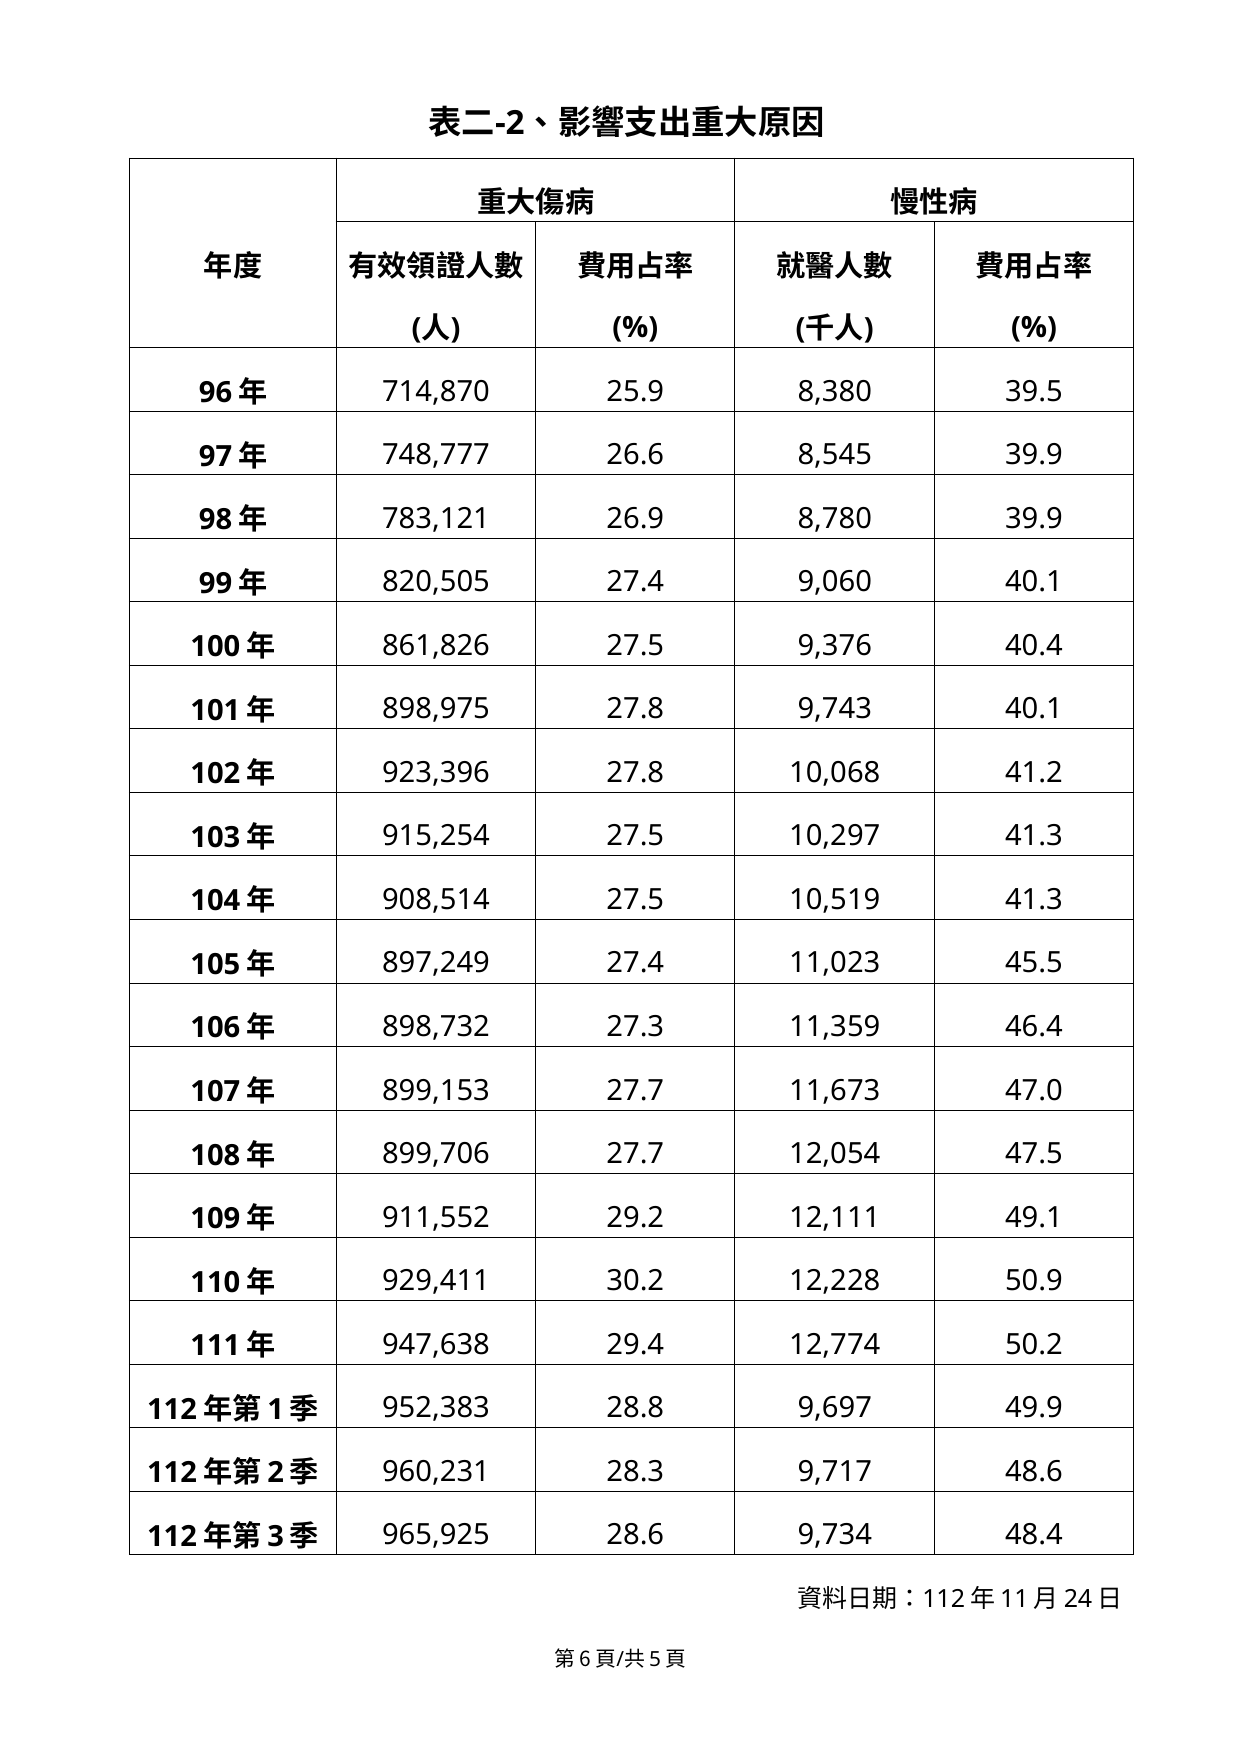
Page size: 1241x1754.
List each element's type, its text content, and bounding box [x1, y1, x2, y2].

table_cell 12,228 [735, 1238, 934, 1300]
table_cell 915,254 [337, 793, 535, 855]
table_cell 98年 [130, 475, 336, 538]
table_cell 783,121 [337, 475, 535, 538]
table_cell 41.2 [935, 729, 1133, 792]
table_cell 27.7 [536, 1111, 734, 1173]
table_cell 27.4 [536, 920, 734, 982]
table_cell 9,060 [735, 539, 934, 601]
text 表二-2、影響支出重大原因 [131, 78, 1122, 141]
table_cell 29.4 [536, 1301, 734, 1364]
table_cell 899,153 [337, 1047, 535, 1109]
table_cell 97年 [130, 412, 336, 474]
text 資料日期：112年11月24日 [118, 1555, 1122, 1618]
table_cell 27.8 [536, 666, 734, 728]
table_cell 47.0 [935, 1047, 1133, 1109]
table_cell 27.5 [536, 602, 734, 665]
table_cell 112年第3季 [130, 1492, 336, 1554]
table_cell 27.4 [536, 539, 734, 601]
table_cell 8,380 [735, 348, 934, 411]
table_cell 714,870 [337, 348, 535, 411]
table_cell 9,717 [735, 1428, 934, 1491]
table_cell 費用占率 (%) [935, 222, 1133, 347]
table_cell 100年 [130, 602, 336, 665]
table_cell 39.9 [935, 412, 1133, 474]
table_cell 30.2 [536, 1238, 734, 1300]
table_cell 898,975 [337, 666, 535, 728]
table_cell 9,743 [735, 666, 934, 728]
table_cell 105年 [130, 920, 336, 982]
table_cell 26.9 [536, 475, 734, 538]
table_cell 99年 [130, 539, 336, 601]
table_cell 50.2 [935, 1301, 1133, 1364]
table_cell 45.5 [935, 920, 1133, 982]
table_cell 28.8 [536, 1365, 734, 1427]
table_cell 12,111 [735, 1174, 934, 1237]
table_cell 908,514 [337, 856, 535, 919]
table_cell 103年 [130, 793, 336, 855]
table_cell 107年 [130, 1047, 336, 1109]
table_cell 12,054 [735, 1111, 934, 1173]
table_cell 897,249 [337, 920, 535, 982]
table_cell 39.9 [935, 475, 1133, 538]
table_cell 25.9 [536, 348, 734, 411]
table_cell 108年 [130, 1111, 336, 1173]
table_cell 102年 [130, 729, 336, 792]
table_cell 112年第2季 [130, 1428, 336, 1491]
table_cell 911,552 [337, 1174, 535, 1237]
table_cell 861,826 [337, 602, 535, 665]
table_cell 49.1 [935, 1174, 1133, 1237]
table_cell 41.3 [935, 856, 1133, 919]
table_cell 748,777 [337, 412, 535, 474]
table_cell 12,774 [735, 1301, 934, 1364]
table_cell 27.5 [536, 793, 734, 855]
table_cell 101年 [130, 666, 336, 728]
table_cell 898,732 [337, 984, 535, 1046]
table_cell 10,519 [735, 856, 934, 919]
table_header 年度 [130, 159, 336, 347]
table_cell 29.2 [536, 1174, 734, 1237]
table_cell 費用占率 (%) [536, 222, 734, 347]
table_cell 960,231 [337, 1428, 535, 1491]
table_header 慢性病 [735, 159, 1133, 221]
table_cell 27.3 [536, 984, 734, 1046]
table_cell 就醫人數 (千人) [735, 222, 934, 347]
table_cell 923,396 [337, 729, 535, 792]
table_cell 899,706 [337, 1111, 535, 1173]
table_cell 27.8 [536, 729, 734, 792]
table_cell 109年 [130, 1174, 336, 1237]
table_cell 10,068 [735, 729, 934, 792]
table_cell 26.6 [536, 412, 734, 474]
table_cell 965,925 [337, 1492, 535, 1554]
table_cell 820,505 [337, 539, 535, 601]
table_cell 110年 [130, 1238, 336, 1300]
table_cell 48.6 [935, 1428, 1133, 1491]
table_cell 947,638 [337, 1301, 535, 1364]
table_cell 11,673 [735, 1047, 934, 1109]
table_cell 96年 [130, 348, 336, 411]
table_cell 40.4 [935, 602, 1133, 665]
table_cell 28.6 [536, 1492, 734, 1554]
table_cell 11,023 [735, 920, 934, 982]
table_cell 9,734 [735, 1492, 934, 1554]
table_cell 41.3 [935, 793, 1133, 855]
table_cell 104年 [130, 856, 336, 919]
table_cell 40.1 [935, 666, 1133, 728]
table_cell 50.9 [935, 1238, 1133, 1300]
table_cell 9,376 [735, 602, 934, 665]
table_cell 有效領證人數 (人) [337, 222, 535, 347]
table_cell 106年 [130, 984, 336, 1046]
table_cell 47.5 [935, 1111, 1133, 1173]
table_cell 27.5 [536, 856, 734, 919]
table_cell 9,697 [735, 1365, 934, 1427]
table_header 重大傷病 [337, 159, 734, 221]
table_cell 48.4 [935, 1492, 1133, 1554]
table_cell 28.3 [536, 1428, 734, 1491]
table_cell 112年第1季 [130, 1365, 336, 1427]
table_cell 27.7 [536, 1047, 734, 1109]
table_cell 39.5 [935, 348, 1133, 411]
table_cell 40.1 [935, 539, 1133, 601]
table_cell 11,359 [735, 984, 934, 1046]
table_cell 8,545 [735, 412, 934, 474]
table_cell 46.4 [935, 984, 1133, 1046]
table_cell 49.9 [935, 1365, 1133, 1427]
table_cell 929,411 [337, 1238, 535, 1300]
table_cell 952,383 [337, 1365, 535, 1427]
table_cell 10,297 [735, 793, 934, 855]
table_cell 8,780 [735, 475, 934, 538]
table_cell 111年 [130, 1301, 336, 1364]
